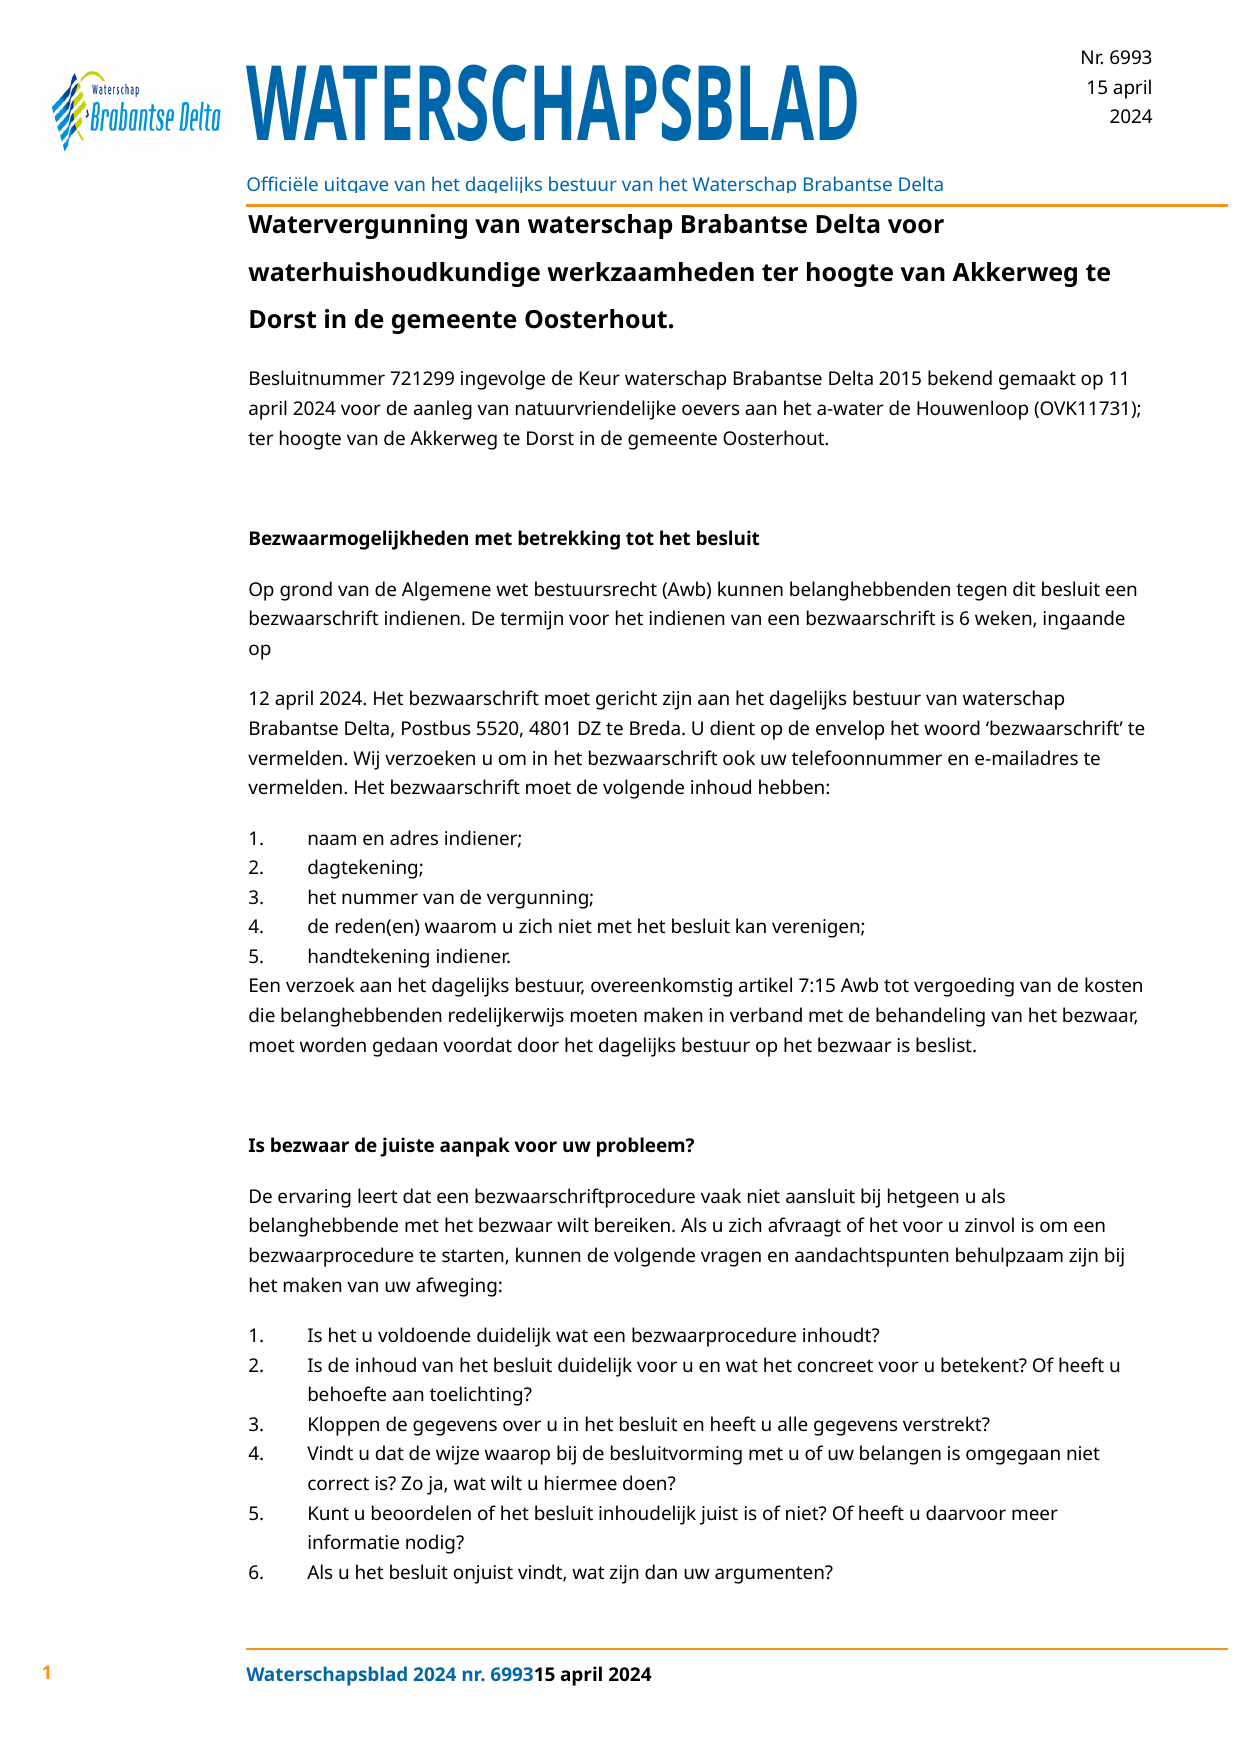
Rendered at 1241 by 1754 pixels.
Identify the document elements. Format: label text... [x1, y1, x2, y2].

text Bezwaarmogelijkheden met betrekking tot het besluit [248, 526, 1152, 551]
text Op grond van de Algemene wet bestuursrecht (Awb) kunnen belanghebbenden tegen dit besluit een bezwaarschrift indienen. De termijn voor het indienen van een bezwaarschrift is 6 weken, ingaande op [248, 576, 1152, 661]
list dagtekening; [248, 854, 1152, 880]
text Besluitnummer 721299 ingevolge de Keur waterschap Brabantse Delta 2015 bekend gemaakt op 11 april 2024 voor de aanleg van natuurvriendelijke oevers aan het a-water de Houwenloop (OVK11731); ter hoogte van de Akkerweg te Dorst in de gemeente Oosterhout. [248, 366, 1152, 450]
text Is bezwaar de juiste aanpak voor uw probleem? [248, 1133, 1152, 1158]
list Is de inhoud van het besluit duidelijk voor u en wat het concreet voor u betekent? Of heeft u behoefte aan toelichting? [248, 1352, 1152, 1407]
list Vindt u dat de wijze waarop bij de besluitvorming met u of uw belangen is omgegaan niet correct is? Zo ja, wat wilt u hiermee doen? [248, 1441, 1152, 1496]
list naam en adres indiener; [248, 825, 1152, 850]
list Kunt u beoordelen of het besluit inhoudelijk juist is of niet? Of heeft u daarvoor meer informatie nodig? [248, 1500, 1152, 1555]
text Een verzoek aan het dagelijks bestuur, overeenkomstig artikel 7:15 Awb tot vergoeding van de kosten die belanghebbenden redelijkerwijs moeten maken in verband met de behandeling van het bezwaar, moet worden gedaan voordat door het dagelijks bestuur op het bezwaar is beslist. [248, 973, 1152, 1057]
text 12 april 2024. Het bezwaarschrift moet gericht zijn aan het dagelijks bestuur van waterschap Brabantse Delta, Postbus 5520, 4801 DZ te Breda. U dient op de envelop het woord ‘bezwaarschrift’ te vermelden. Wij verzoeken u om in het bezwaarschrift ook uw telefoonnummer en e‑mailadres te vermelden. Het bezwaarschrift moet de volgende inhoud hebben: [248, 686, 1152, 800]
text Watervergunning van waterschap Brabantse Delta voor waterhuishoudkundige werkzaamheden ter hoogte van Akkerweg te Dorst in de gemeente Oosterhout. [248, 207, 1152, 336]
list de reden(en) waarom u zich niet met het besluit kan verenigen; [248, 913, 1152, 939]
list Als u het besluit onjuist vindt, wat zijn dan uw argumenten? [248, 1559, 1152, 1584]
list Is het u voldoende duidelijk wat een bezwaarprocedure inhoudt? [248, 1322, 1152, 1348]
picture [41, 47, 231, 172]
list Kloppen de gegevens over u in het besluit en heeft u alle gegevens verstrekt? [248, 1411, 1152, 1437]
text De ervaring leert dat een bezwaarschriftprocedure vaak niet aansluit bij hetgeen u als belanghebbende met het bezwaar wilt bereiken. Als u zich afvraagt of het voor u zinvol is om een bezwaarprocedure te starten, kunnen de volgende vragen en aandachtspunten behulpzaam zijn bij het maken van uw afweging: [248, 1183, 1152, 1297]
list handtekening indiener. [248, 943, 1152, 969]
list het nummer van de vergunning; [248, 884, 1152, 909]
